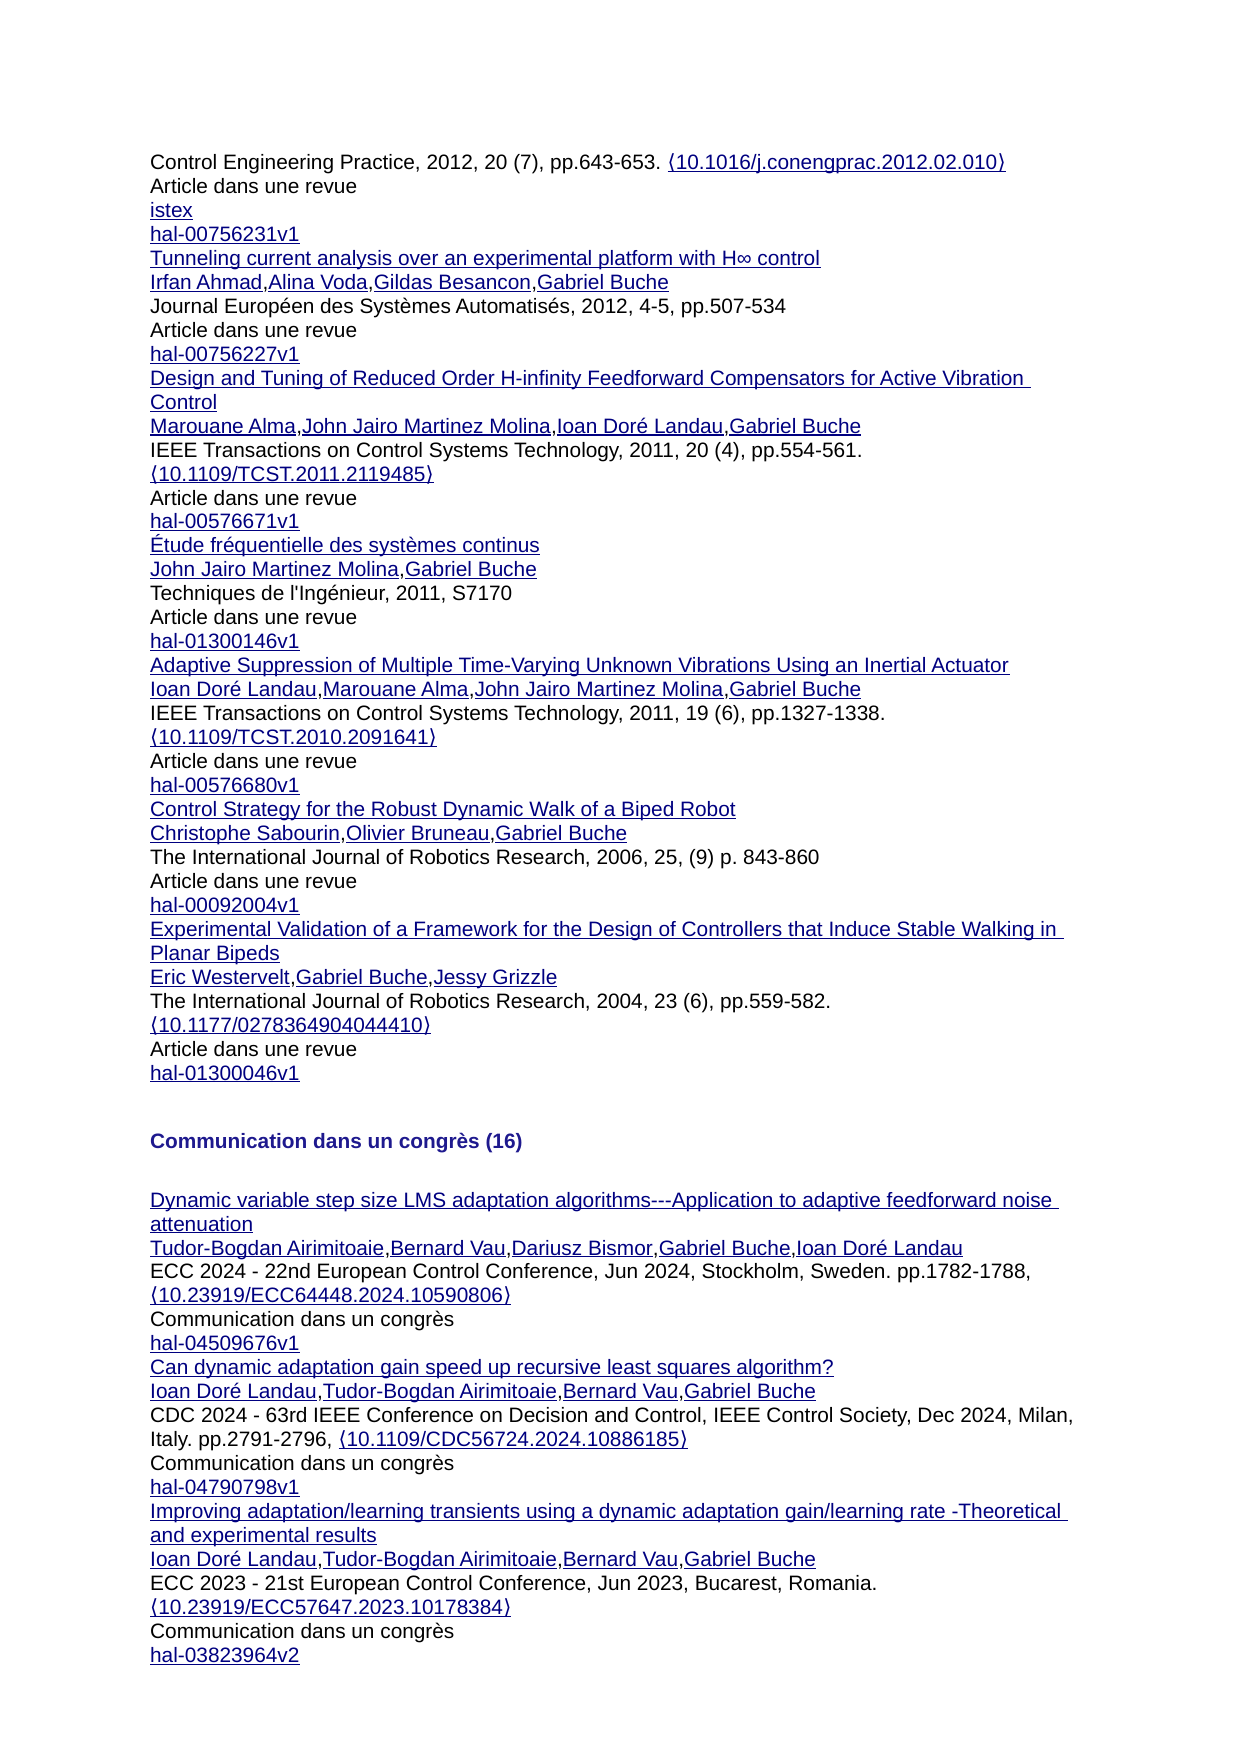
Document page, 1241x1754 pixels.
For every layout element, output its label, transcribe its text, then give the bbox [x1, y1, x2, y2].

table_cell Adaptive Suppression of Multiple Time-Varying Unknown Vibrations Using an Inertial Actuator Ioan Doré Landau,Marouane Alma,John Jairo Martinez Molina,Gabriel Buche IEEE Transactions on Control Systems Technology, 2011, 19 (6), pp.1327-1338. ⟨10.1109/TCST.2010.2091641⟩ Article dans une revue hal-00576680v1 [150, 653, 1090, 797]
table_cell Experimental Validation of a Framework for the Design of Controllers that Induce Stable Walking in Planar Bipeds Eric Westervelt,Gabriel Buche,Jessy Grizzle The International Journal of Robotics Research, 2004, 23 (6), pp.559-582. ⟨10.1177/0278364904044410⟩ Article dans une revue hal-01300046v1 [150, 917, 1090, 1084]
table_cell Improving adaptation/learning transients using a dynamic adaptation gain/learning rate -Theoretical and experimental results Ioan Doré Landau,Tudor-Bogdan Airimitoaie,Bernard Vau,Gabriel Buche ECC 2023 - 21st European Control Conference, Jun 2023, Bucarest, Romania. ⟨10.23919/ECC57647.2023.10178384⟩ Communication dans un congrès hal-03823964v2 [150, 1499, 1090, 1667]
table_cell Can dynamic adaptation gain speed up recursive least squares algorithm? Ioan Doré Landau,Tudor-Bogdan Airimitoaie,Bernard Vau,Gabriel Buche CDC 2024 - 63rd IEEE Conference on Decision and Control, IEEE Control Society, Dec 2024, Milan, Italy. pp.2791-2796, ⟨10.1109/CDC56724.2024.10886185⟩ Communication dans un congrès hal-04790798v1 [150, 1355, 1090, 1499]
table_cell Tunneling current analysis over an experimental platform with H∞ control Irfan Ahmad,Alina Voda,Gildas Besancon,Gabriel Buche Journal Européen des Systèmes Automatisés, 2012, 4-5, pp.507-534 Article dans une revue hal-00756227v1 [150, 246, 1090, 366]
table_cell Étude fréquentielle des systèmes continus John Jairo Martinez Molina,Gabriel Buche Techniques de l'Ingénieur, 2011, S7170 Article dans une revue hal-01300146v1 [150, 533, 1090, 653]
table_cell Control Engineering Practice, 2012, 20 (7), pp.643-653. ⟨10.1016/j.conengprac.2012.02.010⟩ Article dans une revue istex hal-00756231v1 [150, 150, 1090, 246]
table_header Dynamic variable step size LMS adaptation algorithms---Application to adaptive feedforward noise attenuation Tudor-Bogdan Airimitoaie,Bernard Vau,Dariusz Bismor,Gabriel Buche,Ioan Doré Landau ECC 2024 - 22nd European Control Conference, Jun 2024, Stockholm, Sweden. pp.1782-1788, ⟨10.23919/ECC64448.2024.10590806⟩ Communication dans un congrès hal-04509676v1 [150, 1188, 1090, 1355]
subtitle Communication dans un congrès (16) [150, 1129, 1090, 1153]
table_cell Design and Tuning of Reduced Order H-infinity Feedforward Compensators for Active Vibration Control Marouane Alma,John Jairo Martinez Molina,Ioan Doré Landau,Gabriel Buche IEEE Transactions on Control Systems Technology, 2011, 20 (4), pp.554-561. ⟨10.1109/TCST.2011.2119485⟩ Article dans une revue hal-00576671v1 [150, 366, 1090, 533]
table_cell Control Strategy for the Robust Dynamic Walk of a Biped Robot Christophe Sabourin,Olivier Bruneau,Gabriel Buche The International Journal of Robotics Research, 2006, 25, (9) p. 843-860 Article dans une revue hal-00092004v1 [150, 797, 1090, 917]
